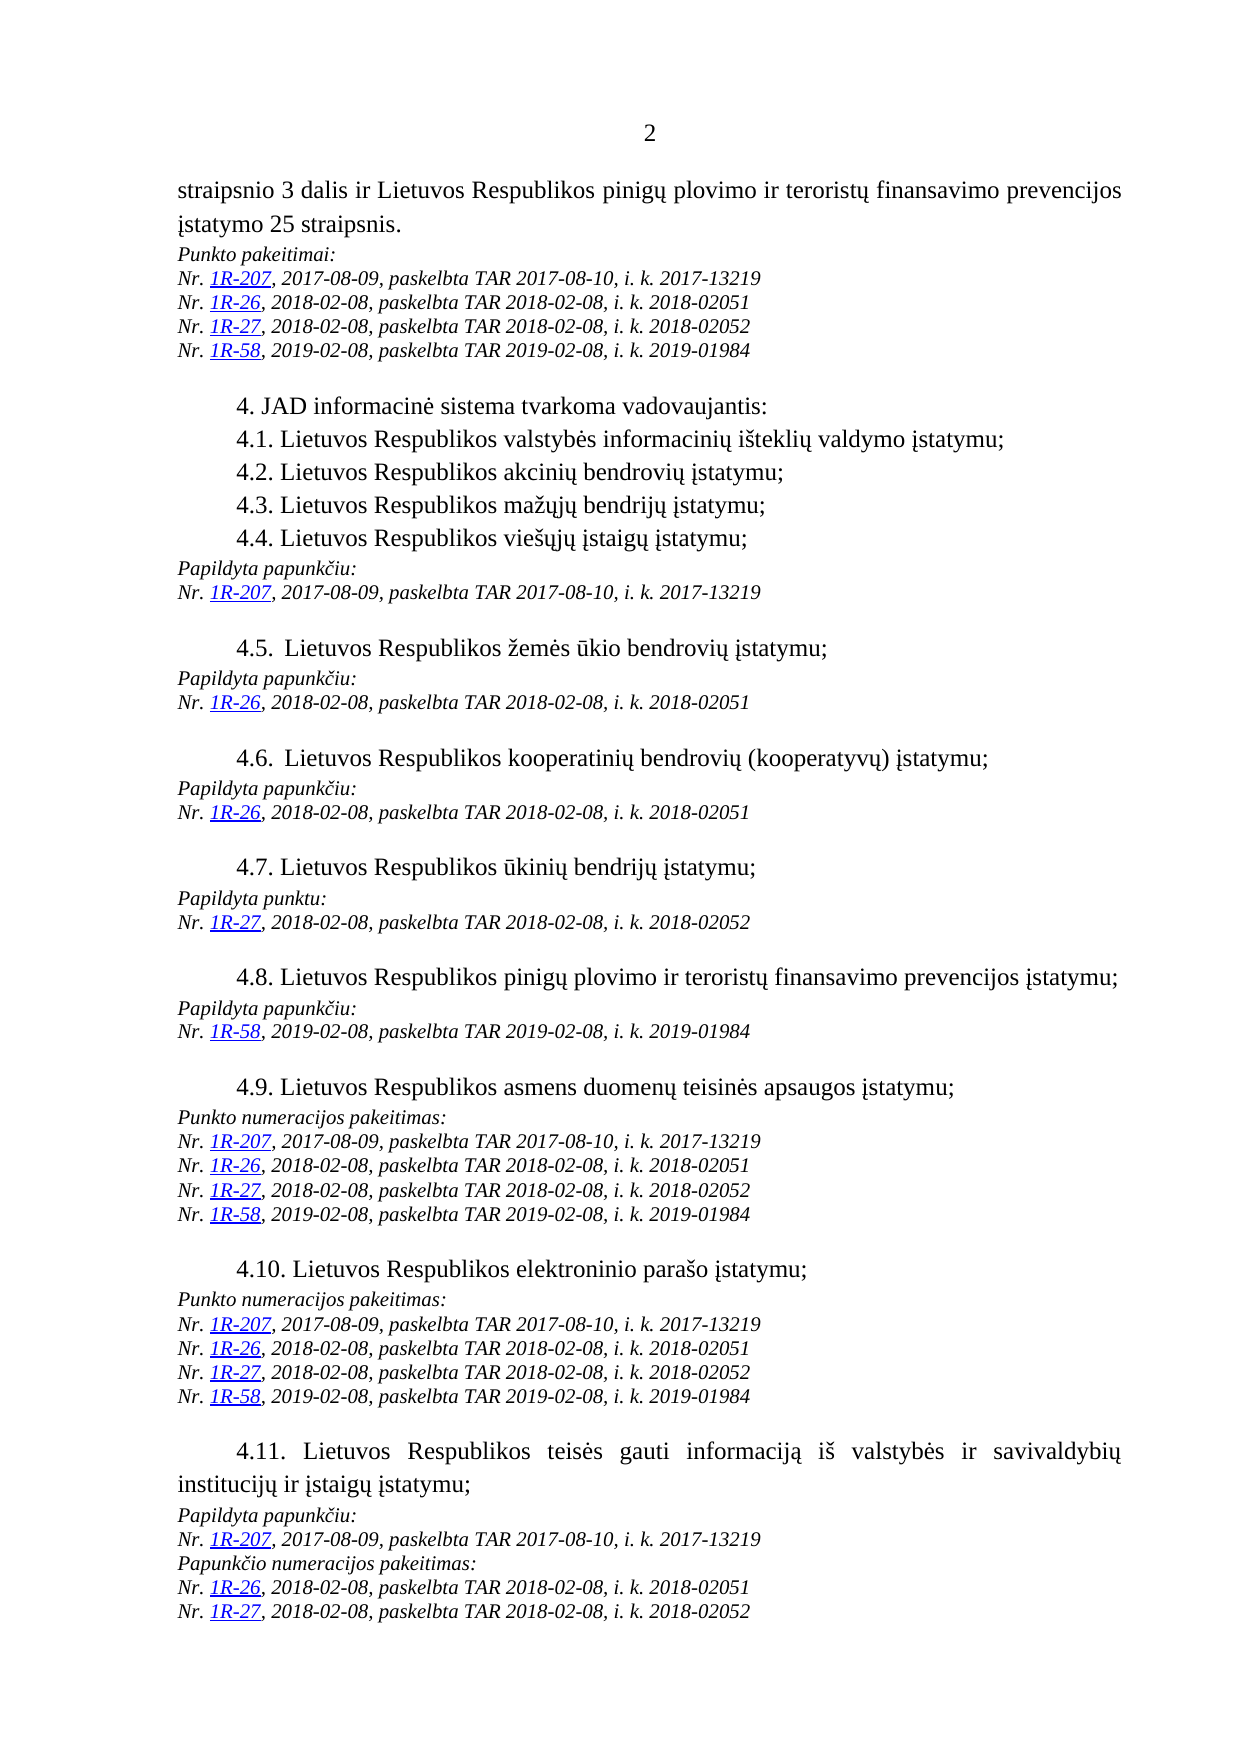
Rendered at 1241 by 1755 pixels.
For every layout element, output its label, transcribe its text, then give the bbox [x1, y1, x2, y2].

text 4.6. Lietuvos Respublikos kooperatinių bendrovių (kooperatyvų) įstatymu; [177, 743, 1122, 771]
text Papunkčio numeracijos pakeitimas: [177, 1551, 1122, 1575]
text 4.9. Lietuvos Respublikos asmens duomenų teisinės apsaugos įstatymu; [177, 1072, 1122, 1101]
text 4.5. Lietuvos Respublikos žemės ūkio bendrovių įstatymu; [177, 633, 1122, 661]
text Nr. 1R-58, 2019-02-08, paskelbta TAR 2019-02-08, i. k. 2019-01984 [177, 338, 1122, 362]
text Nr. 1R-26, 2018-02-08, paskelbta TAR 2018-02-08, i. k. 2018-02051 [177, 1575, 1122, 1599]
text Nr. 1R-207, 2017-08-09, paskelbta TAR 2017-08-10, i. k. 2017-13219 [177, 1311, 1122, 1336]
text Nr. 1R-26, 2018-02-08, paskelbta TAR 2018-02-08, i. k. 2018-02051 [177, 290, 1122, 314]
text 4.2. Lietuvos Respublikos akcinių bendrovių įstatymu; [177, 457, 1122, 486]
text Nr. 1R-27, 2018-02-08, paskelbta TAR 2018-02-08, i. k. 2018-02052 [177, 314, 1122, 338]
text 4. JAD informacinė sistema tvarkoma vadovaujantis: [177, 391, 1122, 419]
text Nr. 1R-58, 2019-02-08, paskelbta TAR 2019-02-08, i. k. 2019-01984 [177, 1202, 1122, 1226]
text Nr. 1R-207, 2017-08-09, paskelbta TAR 2017-08-10, i. k. 2017-13219 [177, 1527, 1122, 1551]
text Papildyta papunkčiu: [177, 666, 1122, 690]
text Punkto pakeitimai: [177, 242, 1122, 266]
text Nr. 1R-26, 2018-02-08, paskelbta TAR 2018-02-08, i. k. 2018-02051 [177, 1336, 1122, 1359]
text 4.1. Lietuvos Respublikos valstybės informacinių išteklių valdymo įstatymu; [177, 424, 1122, 452]
text 4.7. Lietuvos Respublikos ūkinių bendrijų įstatymu; [177, 852, 1122, 881]
text 4.10. Lietuvos Respublikos elektroninio parašo įstatymu; [177, 1254, 1122, 1283]
text Nr. 1R-207, 2017-08-09, paskelbta TAR 2017-08-10, i. k. 2017-13219 [177, 1129, 1122, 1153]
text Papildyta punktu: [177, 886, 1122, 909]
text 4.4. Lietuvos Respublikos viešųjų įstaigų įstatymu; [177, 523, 1122, 552]
text Nr. 1R-58, 2019-02-08, paskelbta TAR 2019-02-08, i. k. 2019-01984 [177, 1019, 1122, 1043]
text straipsnio 3 dalis ir Lietuvos Respublikos pinigų plovimo ir teroristų finansavimo prevencijos įstatymo 25 straipsnis. [177, 176, 1122, 237]
text Nr. 1R-58, 2019-02-08, paskelbta TAR 2019-02-08, i. k. 2019-01984 [177, 1384, 1122, 1408]
text Papildyta papunkčiu: [177, 1502, 1122, 1527]
text Nr. 1R-26, 2018-02-08, paskelbta TAR 2018-02-08, i. k. 2018-02051 [177, 1153, 1122, 1177]
text Nr. 1R-207, 2017-08-09, paskelbta TAR 2017-08-10, i. k. 2017-13219 [177, 266, 1122, 290]
text Nr. 1R-27, 2018-02-08, paskelbta TAR 2018-02-08, i. k. 2018-02052 [177, 1177, 1122, 1202]
text Nr. 1R-26, 2018-02-08, paskelbta TAR 2018-02-08, i. k. 2018-02051 [177, 690, 1122, 714]
text Nr. 1R-27, 2018-02-08, paskelbta TAR 2018-02-08, i. k. 2018-02052 [177, 1599, 1122, 1623]
text Punkto numeracijos pakeitimas: [177, 1287, 1122, 1311]
text Nr. 1R-27, 2018-02-08, paskelbta TAR 2018-02-08, i. k. 2018-02052 [177, 1359, 1122, 1384]
text Nr. 1R-26, 2018-02-08, paskelbta TAR 2018-02-08, i. k. 2018-02051 [177, 800, 1122, 824]
text Papildyta papunkčiu: [177, 995, 1122, 1019]
text 4.8. Lietuvos Respublikos pinigų plovimo ir teroristų finansavimo prevencijos įstatymu; [177, 962, 1122, 991]
text Punkto numeracijos pakeitimas: [177, 1105, 1122, 1129]
text 4.11. Lietuvos Respublikos teisės gauti informaciją iš valstybės ir savivaldybių institucijų ir įstaigų įstatymu; [177, 1436, 1122, 1498]
text 4.3. Lietuvos Respublikos mažųjų bendrijų įstatymu; [177, 490, 1122, 518]
text Nr. 1R-27, 2018-02-08, paskelbta TAR 2018-02-08, i. k. 2018-02052 [177, 909, 1122, 934]
text Papildyta papunkčiu: [177, 556, 1122, 580]
text Papildyta papunkčiu: [177, 776, 1122, 800]
text Nr. 1R-207, 2017-08-09, paskelbta TAR 2017-08-10, i. k. 2017-13219 [177, 580, 1122, 604]
